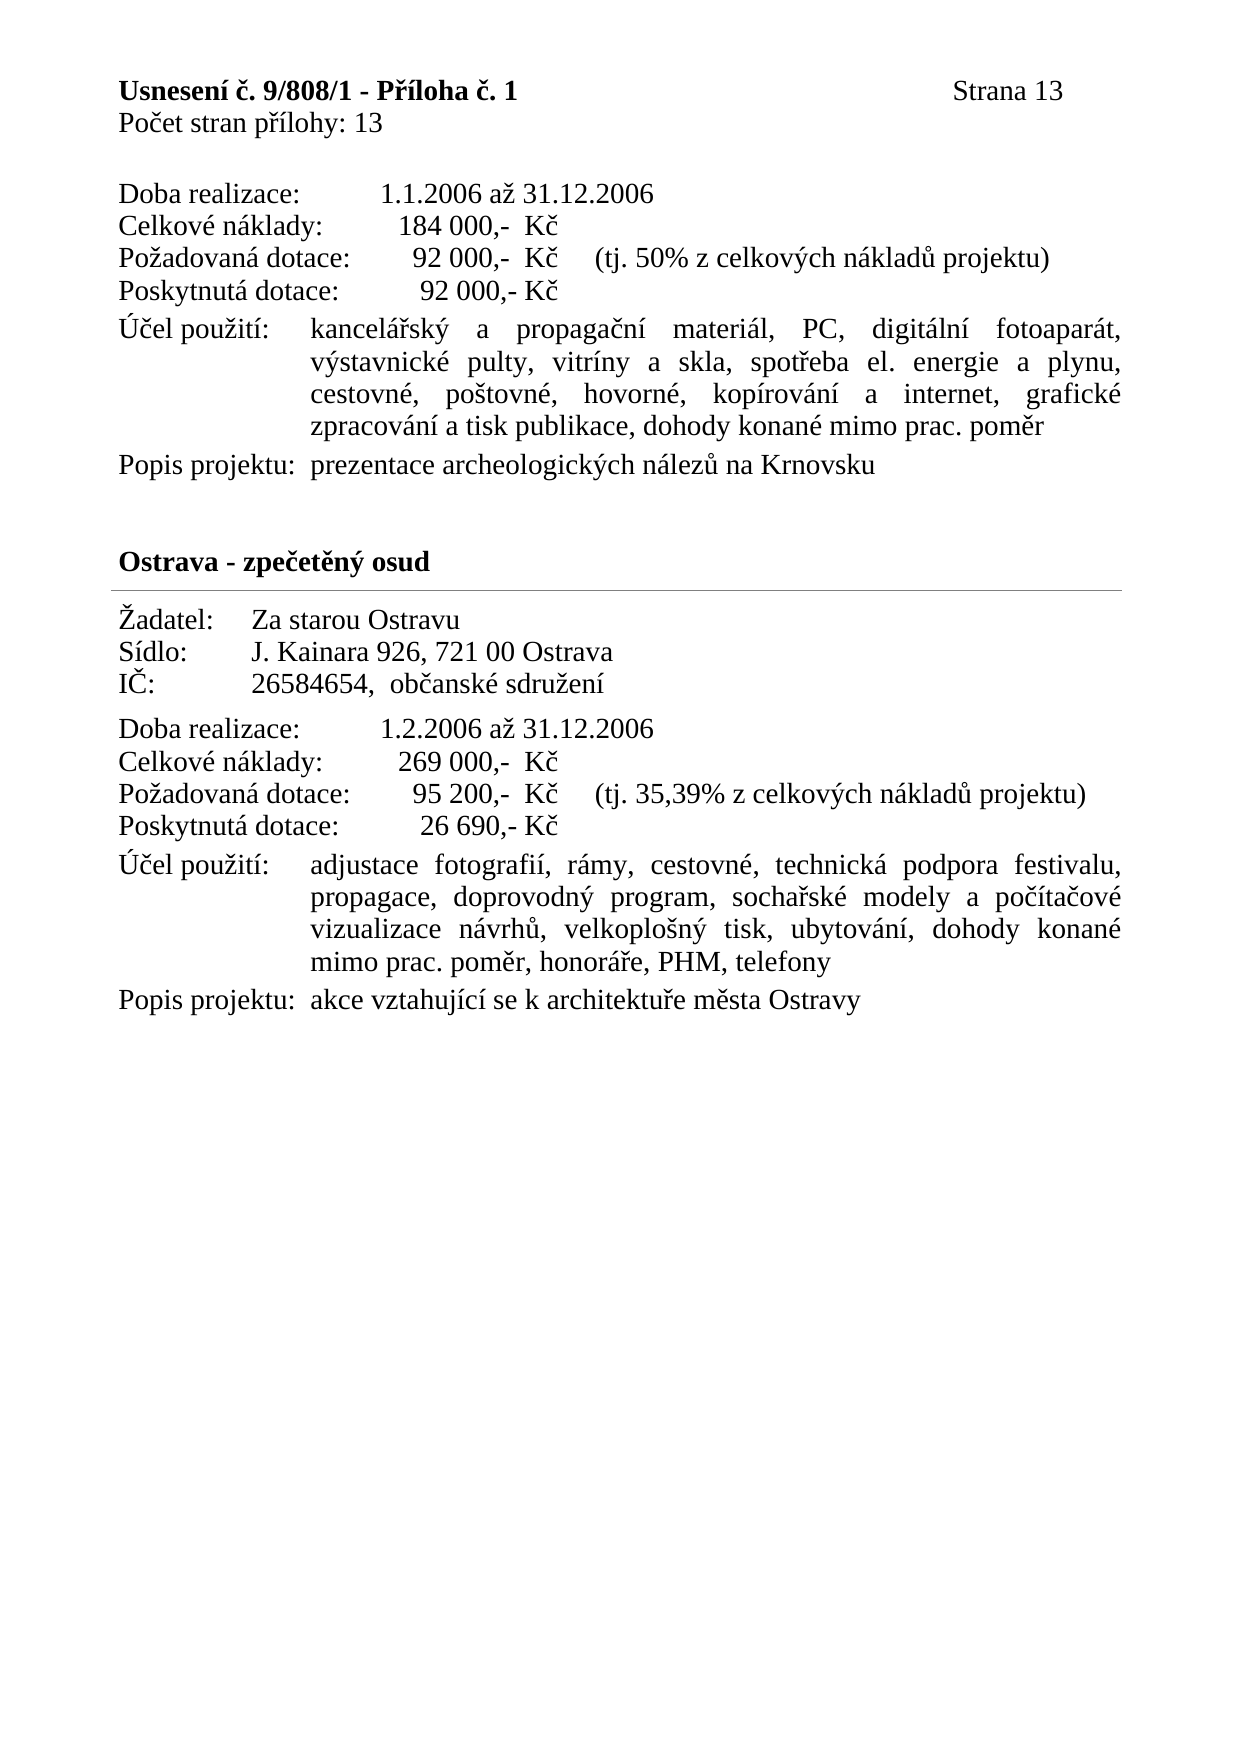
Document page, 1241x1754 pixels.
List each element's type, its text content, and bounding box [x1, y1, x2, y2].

table_cell Kč [517, 210, 1129, 242]
table_header 1.2.2006 až 31.12.2006 [369, 713, 1129, 745]
text Popis projektu: prezentace archeologických nálezů na Krnovsku [118, 448, 1122, 480]
table_cell 184 000,- [369, 210, 517, 242]
table_cell 26 690,- [369, 810, 517, 842]
table_cell Poskytnutá dotace: [111, 274, 369, 306]
table_header Ostrava - zpečetěný osud [111, 545, 1122, 590]
table_cell Kč (tj. 35,39% z celkových nákladů projektu) [517, 777, 1129, 809]
table_cell Celkové náklady: [111, 745, 369, 777]
table_header Doba realizace: [111, 177, 369, 209]
subtitle Žadatel: Za starou Ostravu [118, 603, 1122, 636]
text IČ: 26584654, občanské sdružení [118, 668, 1122, 700]
table_cell Kč [517, 745, 1129, 777]
table_cell 269 000,- [369, 745, 517, 777]
table_cell Kč [517, 810, 1129, 842]
table_header 1.1.2006 až 31.12.2006 [369, 177, 1129, 209]
table_cell 92 000,- [369, 274, 517, 306]
text Popis projektu: akce vztahující se k architektuře města Ostravy [118, 983, 1122, 1016]
table_cell 92 000,- [369, 242, 517, 274]
text Účel použití: adjustace fotografií, rámy, cestovné, technická podpora festivalu, propagace, doprovodný program, sochařské modely a počítačové vizualizace návrhů, velkoplošný tisk, ubytování, dohody konané mimo prac. poměr, honoráře, PHM, telefony [118, 848, 1122, 977]
table_cell Kč (tj. 50% z celkových nákladů projektu) [517, 242, 1129, 274]
table_cell Kč [517, 274, 1129, 306]
table_cell Celkové náklady: [111, 210, 369, 242]
text Sídlo: J. Kainara 926, 721 00 Ostrava [118, 636, 1122, 668]
table_cell Požadovaná dotace: [111, 242, 369, 274]
text Účel použití: kancelářský a propagační materiál, PC, digitální fotoaparát, výstavnické pulty, vitríny a skla, spotřeba el. energie a plynu, cestovné, poštovné, hovorné, kopírování a internet, grafické zpracování a tisk publikace, dohody konané mimo prac. poměr [118, 313, 1122, 442]
table_cell Poskytnutá dotace: [111, 810, 369, 842]
table_cell Požadovaná dotace: [111, 777, 369, 809]
table_header Doba realizace: [111, 713, 369, 745]
table_cell 95 200,- [369, 777, 517, 809]
